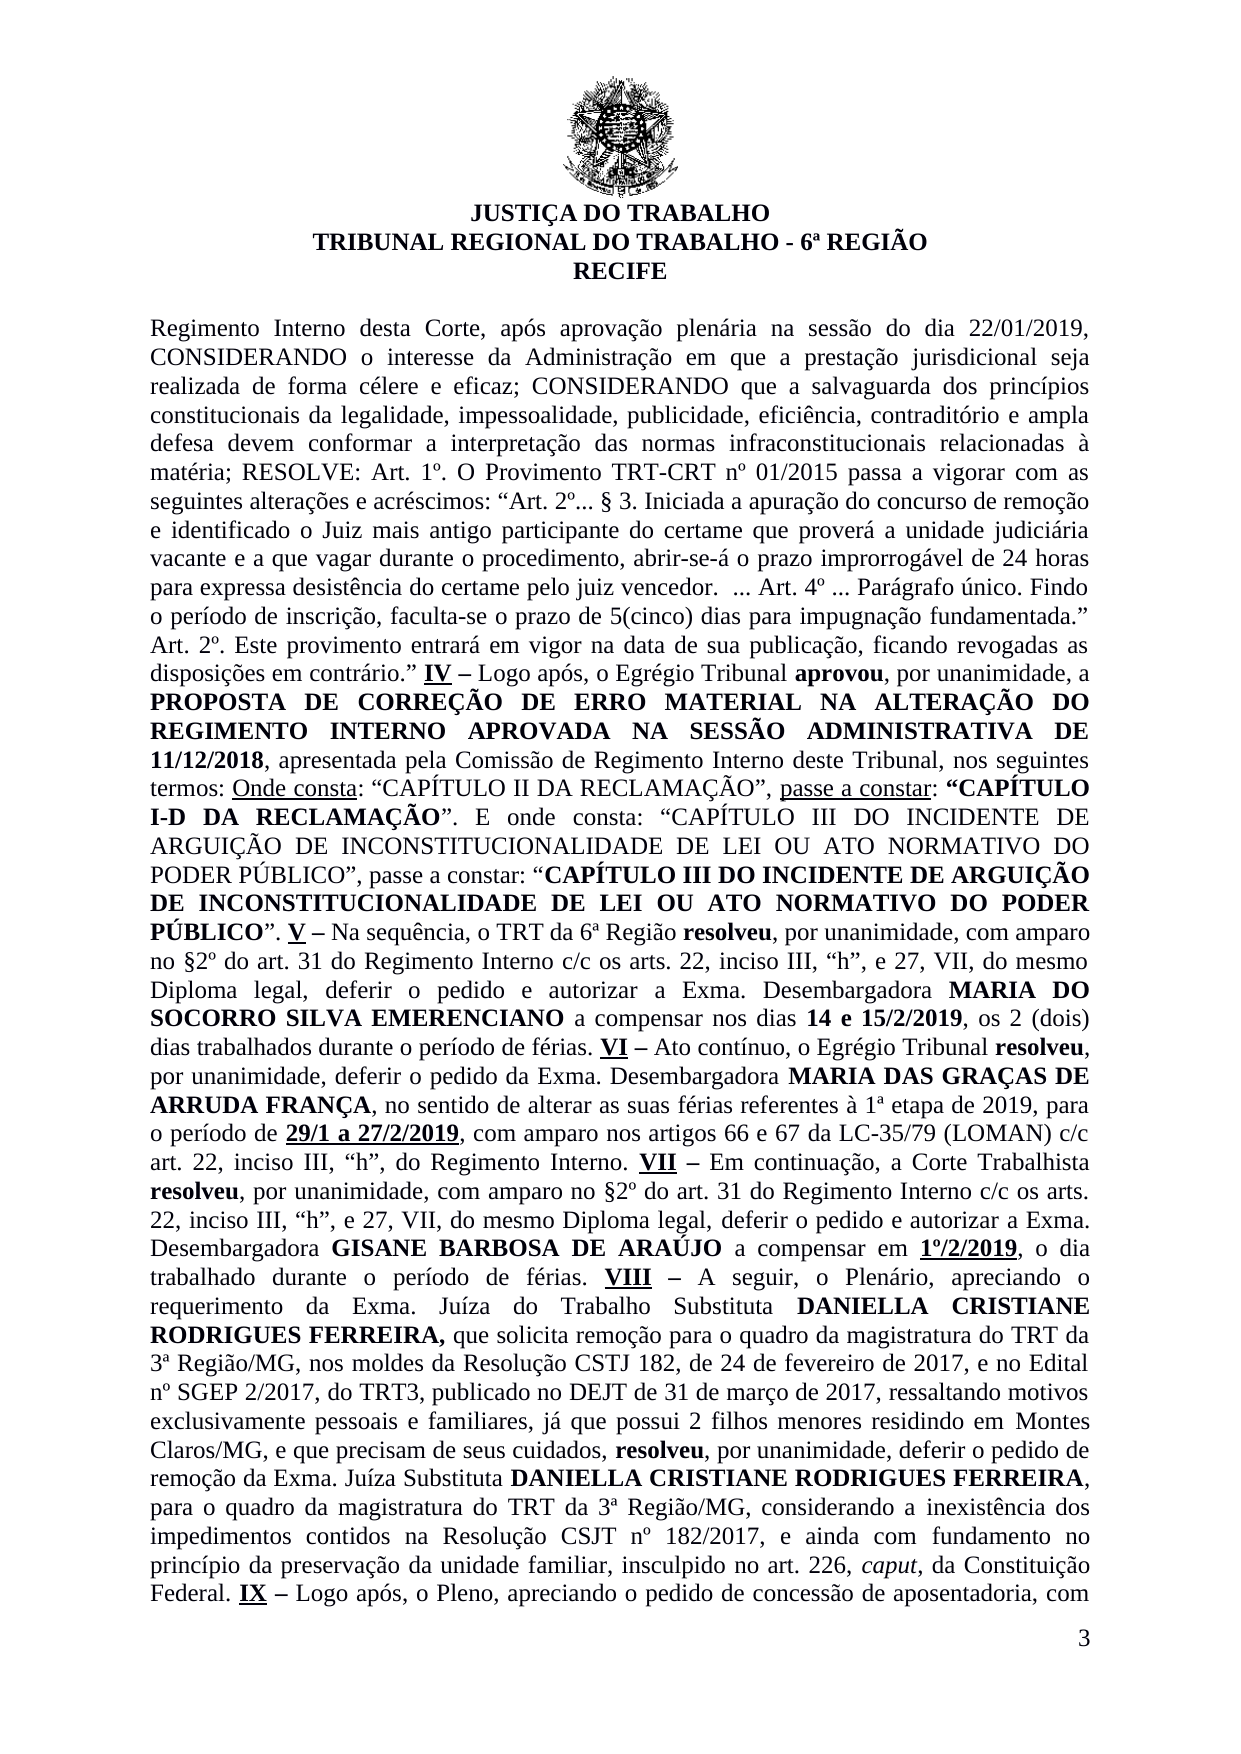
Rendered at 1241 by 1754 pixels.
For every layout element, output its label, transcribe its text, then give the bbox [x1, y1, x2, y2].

text Regimento Interno desta Corte, após aprovação plenária na sessão do dia 22/01/2019, CONSIDERANDO o interesse da Administração em que a prestação jurisdicional seja realizada de forma célere e eficaz; CONSIDERANDO que a salvaguarda dos princípios constitucionais da legalidade, impessoalidade, publicidade, eficiência, contraditório e ampla defesa devem conformar a interpretação das normas infraconstitucionais relacionadas à matéria; RESOLVE: Art. 1º. O Provimento TRT-CRT nº 01/2015 passa a vigorar com as seguintes alterações e acréscimos: “Art. 2º... § 3. Iniciada a apuração do concurso de remoção e identificado o Juiz mais antigo participante do certame que proverá a unidade judiciária vacante e a que vagar durante o procedimento, abrir-se-á o prazo improrrogável de 24 horas para expressa desistência do certame pelo juiz vencedor. ... Art. 4º ... Parágrafo único. Findo o período de inscrição, faculta-se o prazo de 5(cinco) dias para impugnação fundamentada.” Art. 2º. Este provimento entrará em vigor na data de sua publicação, ficando revogadas as disposições em contrário.” IV – Logo após, o Egrégio Tribunal aprovou, por unanimidade, a PROPOSTA DE CORREÇÃO DE ERRO MATERIAL NA ALTERAÇÃO DO REGIMENTO INTERNO APROVADA NA SESSÃO ADMINISTRATIVA DE 11/12/2018, apresentada pela Comissão de Regimento Interno deste Tribunal, nos seguintes termos: Onde consta: “CAPÍTULO II DA RECLAMAÇÃO”, passe a constar: “CAPÍTULO I-D DA RECLAMAÇÃO”. E onde consta: “CAPÍTULO III DO INCIDENTE DE ARGUIÇÃO DE INCONSTITUCIONALIDADE DE LEI OU ATO NORMATIVO DO PODER PÚBLICO”, passe a constar: “CAPÍTULO III DO INCIDENTE DE ARGUIÇÃO DE INCONSTITUCIONALIDADE DE LEI OU ATO NORMATIVO DO PODER PÚBLICO”. V – Na sequência, o TRT da 6ª Região resolveu, por unanimidade, com amparo no §2º do art. 31 do Regimento Interno c/c os arts. 22, inciso III, “h”, e 27, VII, do mesmo Diploma legal, deferir o pedido e autorizar a Exma. Desembargadora MARIA DO SOCORRO SILVA EMERENCIANO a compensar nos dias 14 e 15/2/2019, os 2 (dois) dias trabalhados durante o período de férias. VI – Ato contínuo, o Egrégio Tribunal resolveu, por unanimidade, deferir o pedido da Exma. Desembargadora MARIA DAS GRAÇAS DE ARRUDA FRANÇA, no sentido de alterar as suas férias referentes à 1ª etapa de 2019, para o período de 29/1 a 27/2/2019, com amparo nos artigos 66 e 67 da LC-35/79 (LOMAN) c/c art. 22, inciso III, “h”, do Regimento Interno. VII – Em continuação, a Corte Trabalhista resolveu, por unanimidade, com amparo no §2º do art. 31 do Regimento Interno c/c os arts. 22, inciso III, “h”, e 27, VII, do mesmo Diploma legal, deferir o pedido e autorizar a Exma. Desembargadora GISANE BARBOSA DE ARAÚJO a compensar em 1º/2/2019, o dia trabalhado durante o período de férias. VIII – A seguir, o Plenário, apreciando o requerimento da Exma. Juíza do Trabalho Substituta DANIELLA CRISTIANE RODRIGUES FERREIRA, que solicita remoção para o quadro da magistratura do TRT da 3ª Região/MG, nos moldes da Resolução CSTJ 182, de 24 de fevereiro de 2017, e no Edital nº SGEP 2/2017, do TRT3, publicado no DEJT de 31 de março de 2017, ressaltando motivos exclusivamente pessoais e familiares, já que possui 2 filhos menores residindo em Montes Claros/MG, e que precisam de seus cuidados, resolveu, por unanimidade, deferir o pedido de remoção da Exma. Juíza Substituta DANIELLA CRISTIANE RODRIGUES FERREIRA, para o quadro da magistratura do TRT da 3ª Região/MG, considerando a inexistência dos impedimentos contidos na Resolução CSJT nº 182/2017, e ainda com fundamento no princípio da preservação da unidade familiar, insculpido no art. 226, caput, da Constituição Federal. IX – Logo após, o Pleno, apreciando o pedido de concessão de aposentadoria, com [150, 313, 1090, 1607]
picture [560, 73, 681, 199]
